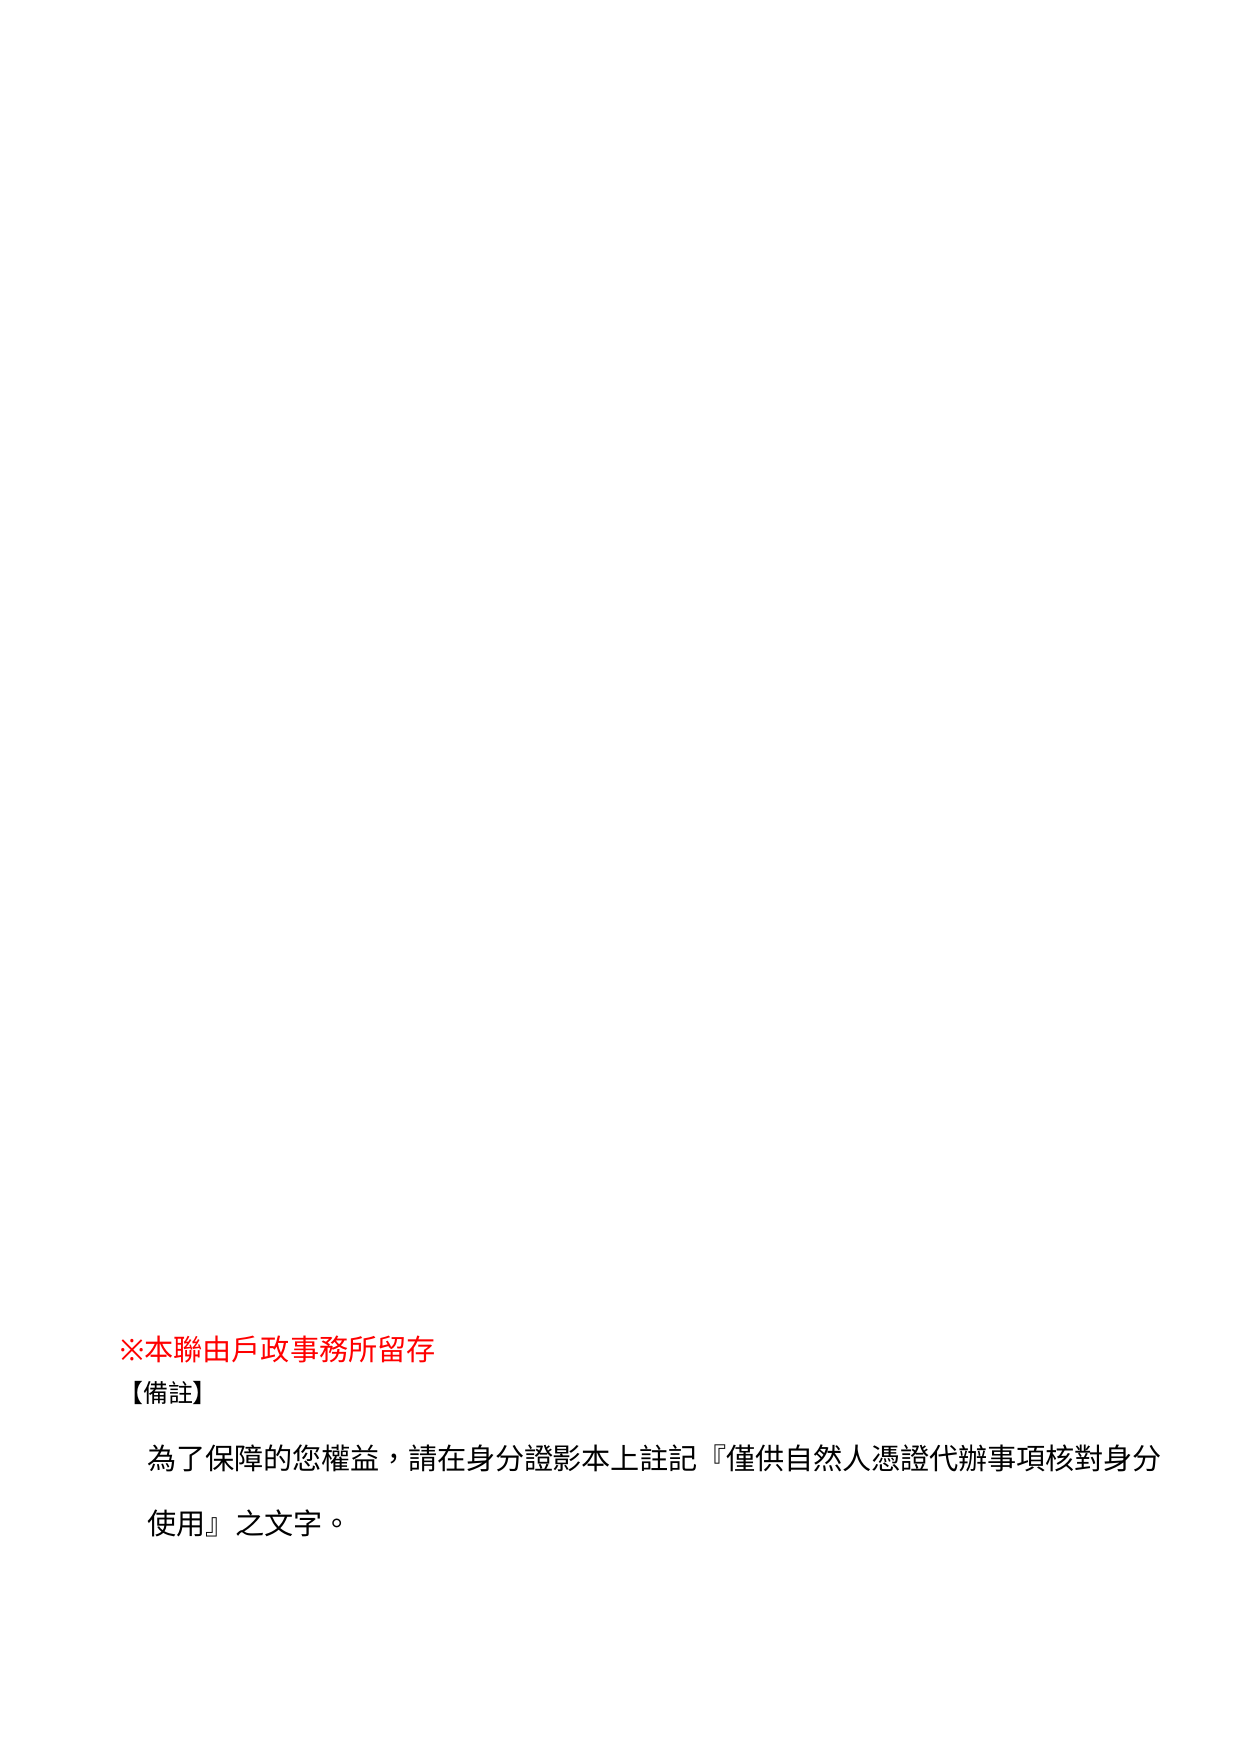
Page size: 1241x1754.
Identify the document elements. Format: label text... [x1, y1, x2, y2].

text ※本聯由戶政事務所留存 [119, 1337, 479, 1367]
text 使用』之文字。 [118, 1491, 1207, 1556]
text 為了保障的您權益，請在身分證影本上註記『僅供自然人憑證代辦事項核對身分 [118, 1426, 1207, 1491]
text 【備註】 [118, 1361, 1207, 1426]
